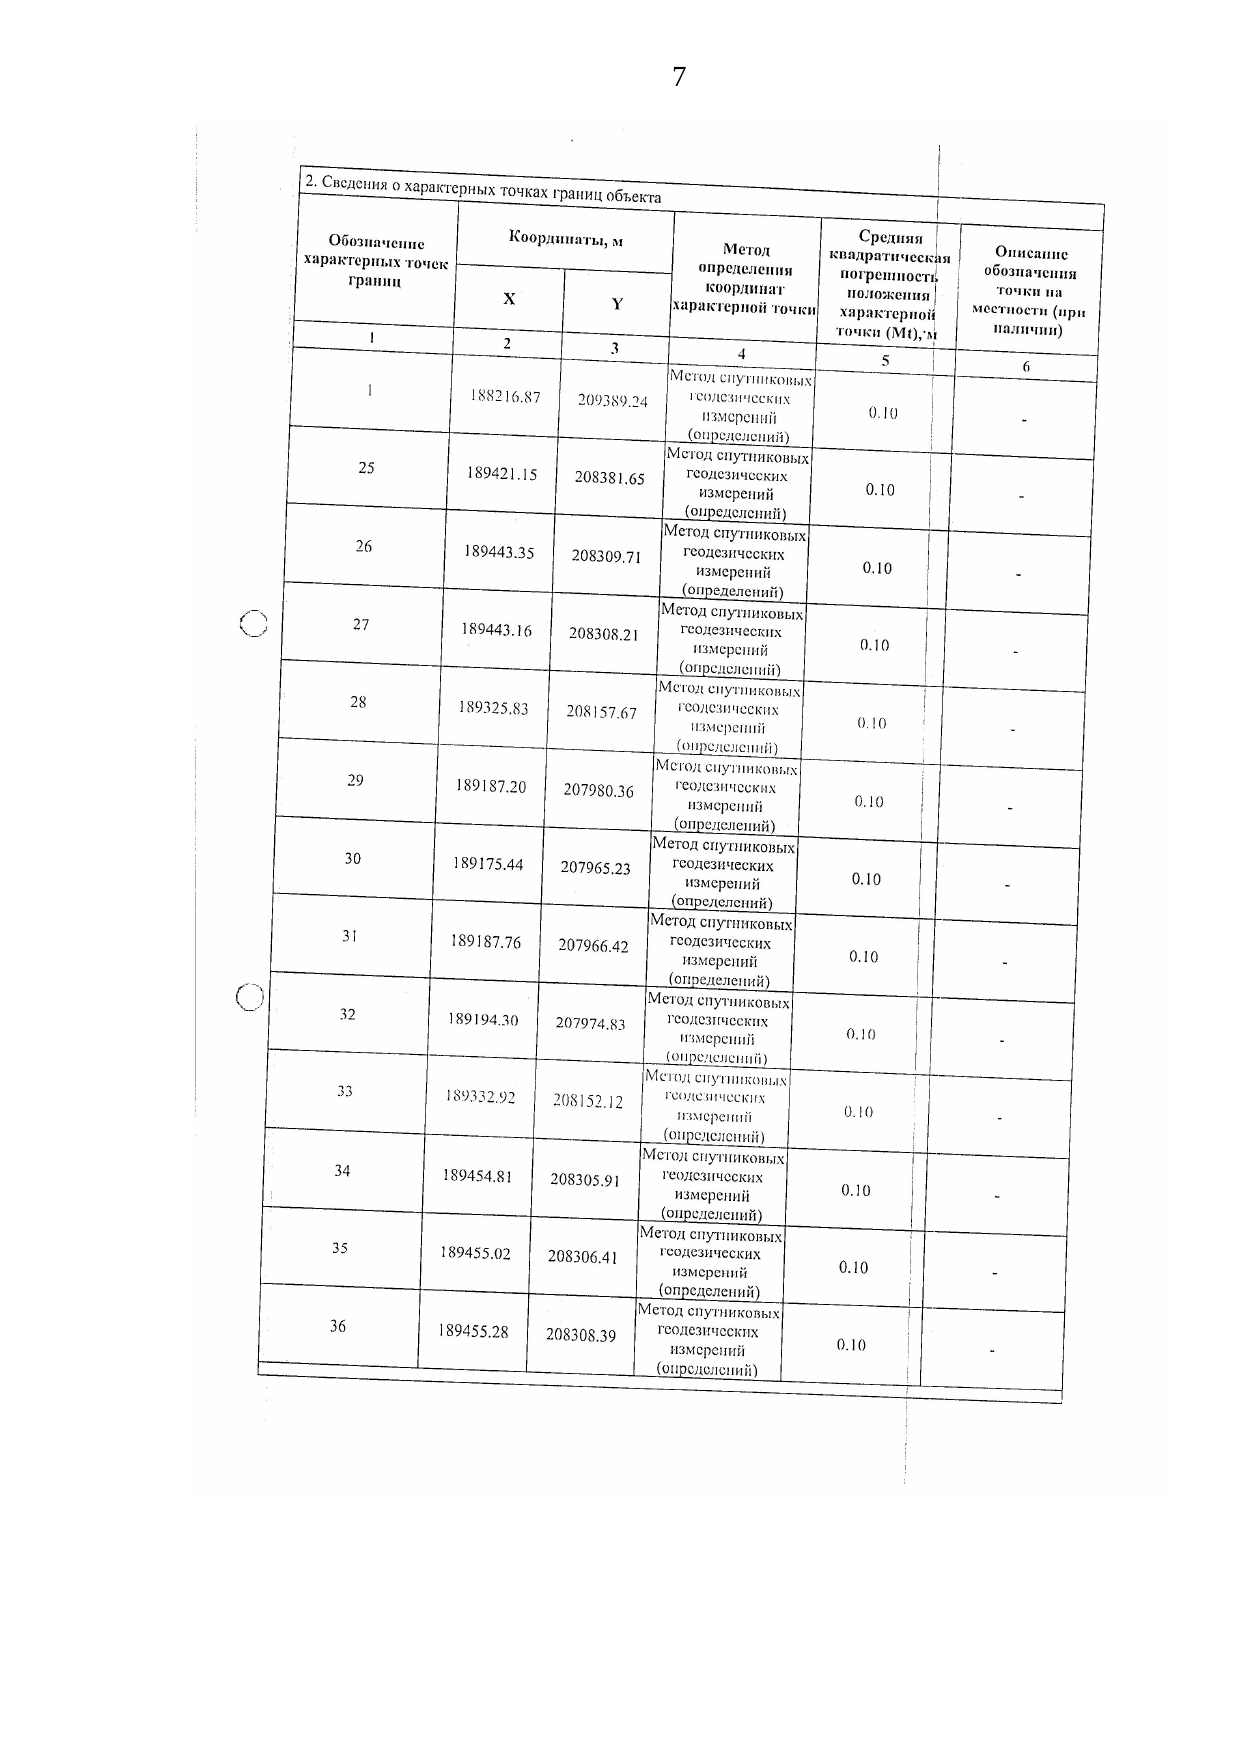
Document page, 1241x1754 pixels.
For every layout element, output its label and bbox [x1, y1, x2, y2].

picture [190, 117, 1168, 1500]
